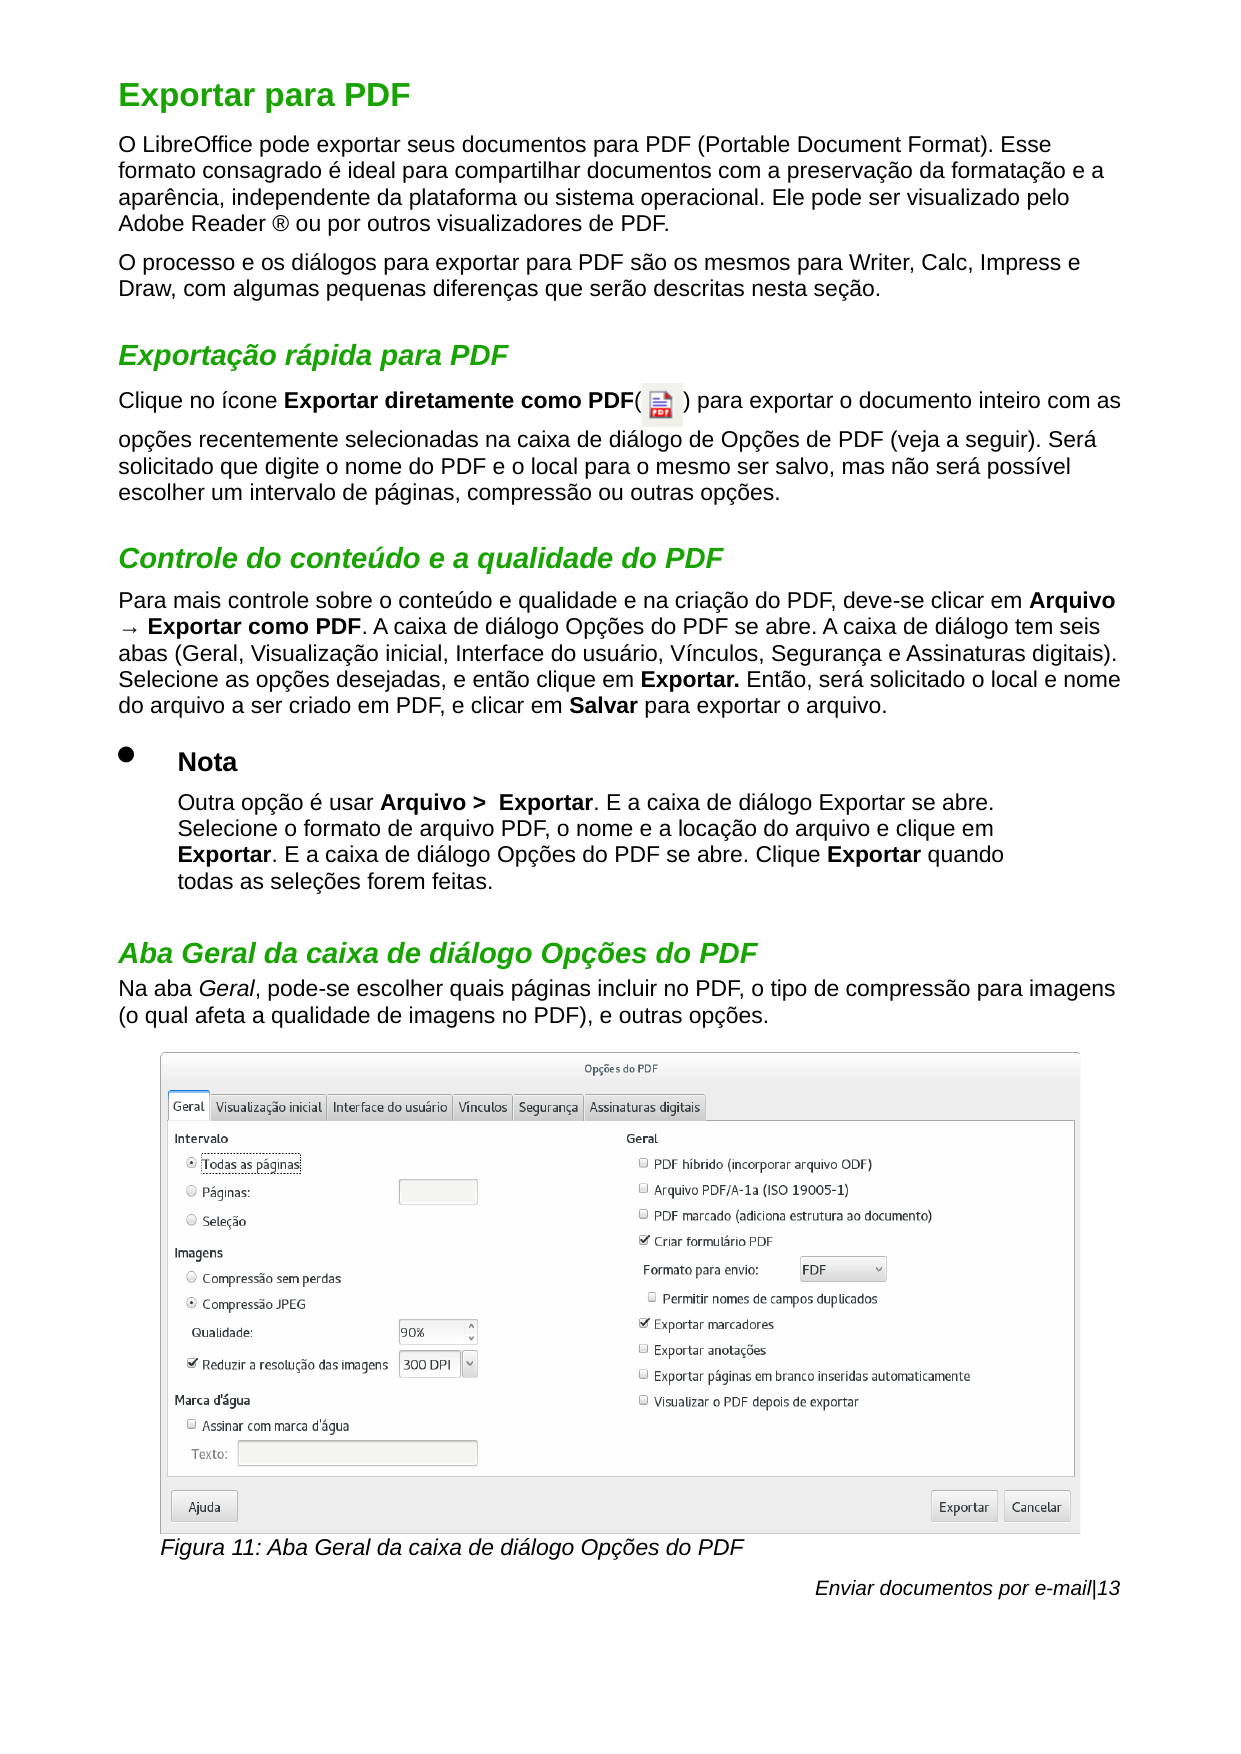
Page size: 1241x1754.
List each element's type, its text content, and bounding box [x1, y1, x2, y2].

text Outra opção é usar Arquivo > Exportar. E a caixa de diálogo Exportar se abre. Selecione o formato de arquivo PDF, o nome e a locação do arquivo e clique em Exportar. E a caixa de diálogo Opções do PDF se abre. Clique Exportar quando todas as seleções forem feitas. [177, 789, 1063, 894]
subtitle Nota [118, 739, 1122, 781]
picture [160, 1052, 1080, 1534]
text O processo e os diálogos para exportar para PDF são os mesmos para Writer, Calc, Impress e Draw, com algumas pequenas diferenças que serão descritas nesta seção. [118, 249, 1122, 302]
subtitle Aba Geral da caixa de diálogo Opções do PDF [118, 936, 1122, 969]
subtitle Controle do conteúdo e a qualidade do PDF [118, 542, 1122, 575]
text Clique no ícone Exportar diretamente como PDF() para exportar o documento inteiro com as opções recentemente selecionadas na caixa de diálogo de Opções de PDF (veja a seguir). Será solicitado que digite o nome do PDF e o local para o mesmo ser salvo, mas não será possível escolher um intervalo de páginas, compressão ou outras opções. [118, 383, 1122, 505]
text Para mais controle sobre o conteúdo e qualidade e na criação do PDF, deve-se clicar em Arquivo → Exportar como PDF. A caixa de diálogo Opções do PDF se abre. A caixa de diálogo tem seis abas (Geral, Visualização inicial, Interface do usuário, Vínculos, Segurança e Assinaturas digitais). Selecione as opções desejadas, e então clique em Exportar. Então, será solicitado o local e nome do arquivo a ser criado em PDF, e clicar em Salvar para exportar o arquivo. [118, 587, 1122, 719]
text Figura 11: Aba Geral da caixa de diálogo Opções do PDF [160, 1534, 1080, 1560]
text Na aba Geral, pode-se escolher quais páginas incluir no PDF, o tipo de compressão para imagens (o qual afeta a qualidade de imagens no PDF), e outras opções. [118, 975, 1122, 1028]
subtitle Exportar para PDF [118, 75, 1122, 113]
text O LibreOffice pode exportar seus documentos para PDF (Portable Document Format). Esse formato consagrado é ideal para compartilhar documentos com a preservação da formatação e a aparência, independente da plataforma ou sistema operacional. Ele pode ser visualizado pelo Adobe Reader ® ou por outros visualizadores de PDF. [118, 131, 1122, 237]
picture [641, 383, 683, 427]
subtitle Exportação rápida para PDF [118, 338, 1122, 371]
